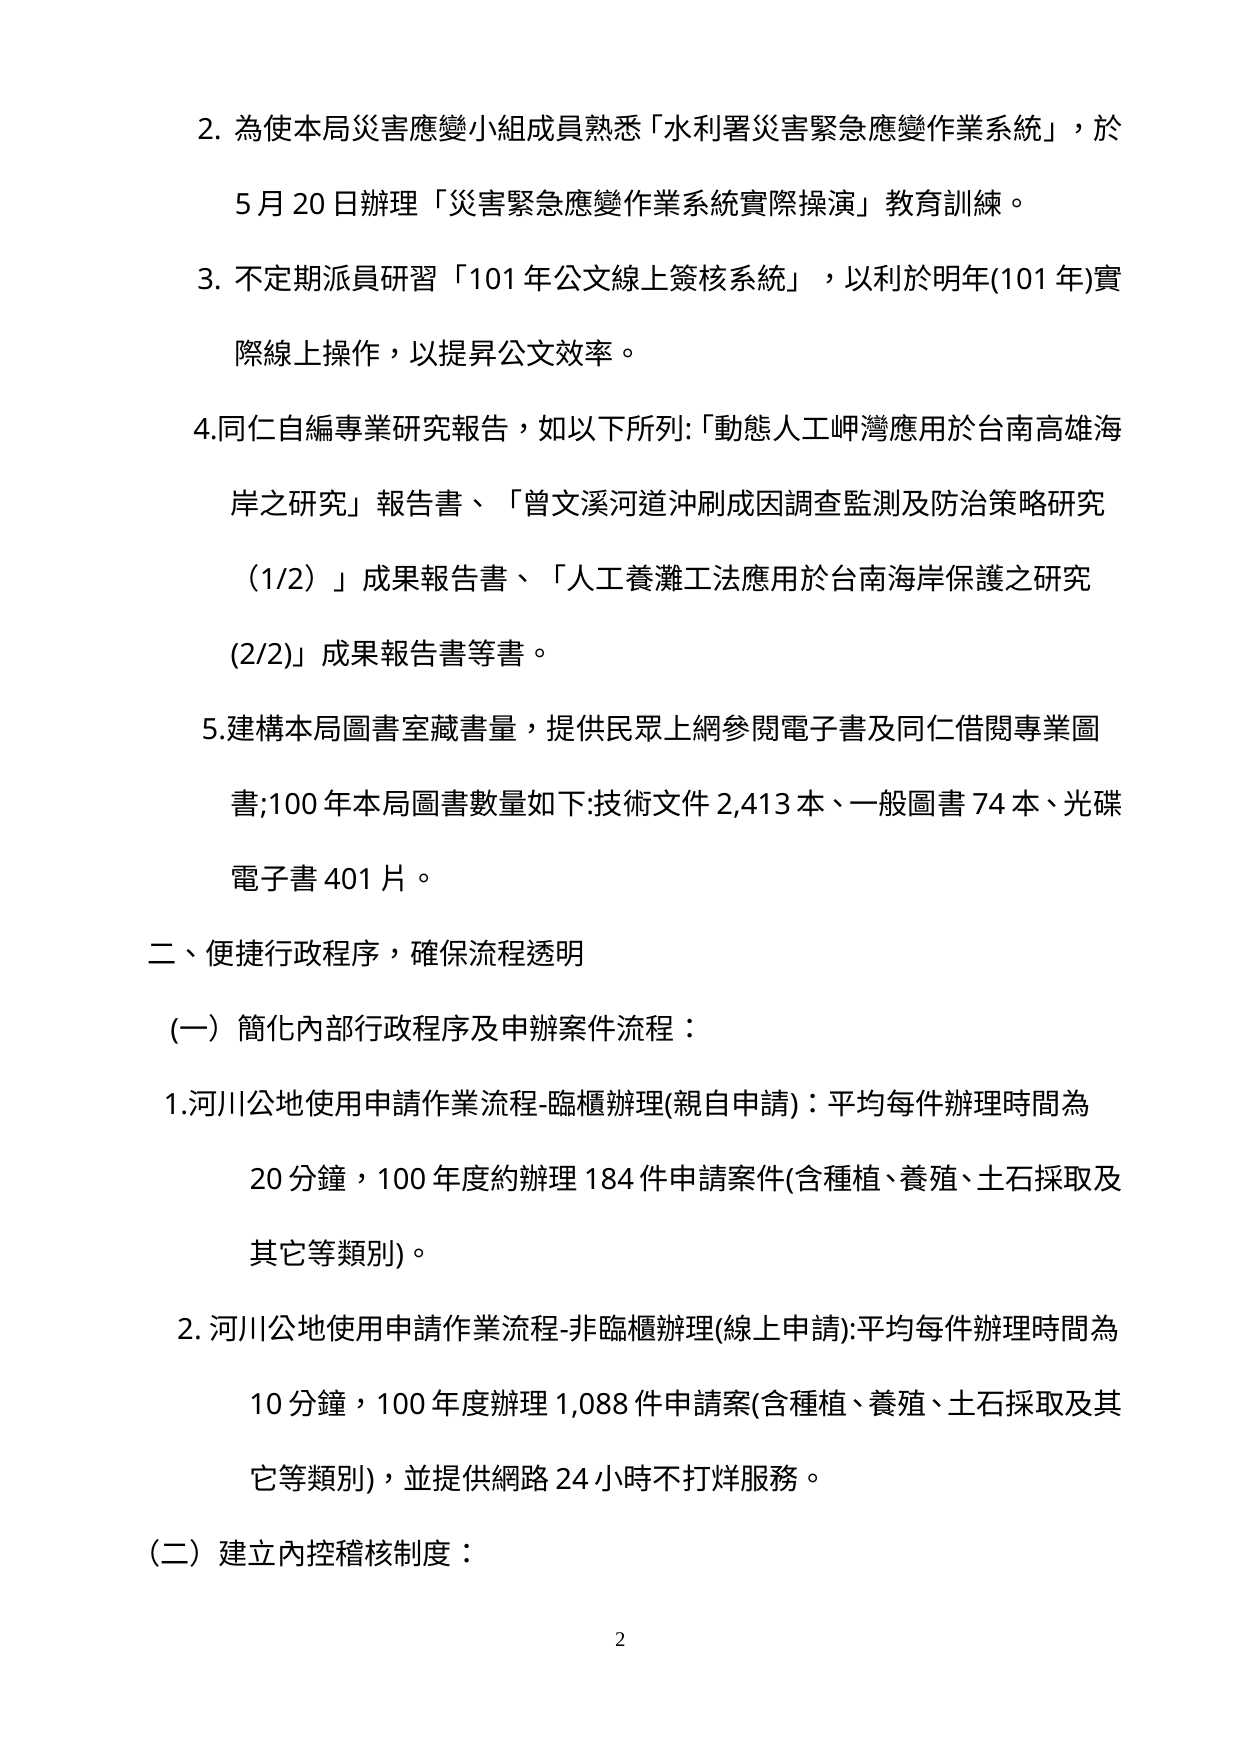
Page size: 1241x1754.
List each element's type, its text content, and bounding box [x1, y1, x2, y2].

text （二）建立內控稽核制度： [93, 1514, 1122, 1589]
list 為使本局災害應變小組成員熟悉「水利署災害緊急應變作業系統」，於5月20日辦理「災害緊急應變作業系統實際操演」教育訓練。 [197, 89, 1122, 239]
text 二、便捷行政程序，確保流程透明 [118, 914, 1122, 989]
text 1.河川公地使用申請作業流程-臨櫃辦理(親自申請)：平均每件辦理時間為20分鐘，100年度約辦理184件申請案件(含種植、養殖、土石採取及其它等類別)。 [118, 1064, 1122, 1289]
text (一）簡化內部行政程序及申辦案件流程： [170, 989, 1122, 1064]
text 4.同仁自編專業研究報告，如以下所列:「動態人工岬灣應用於台南高雄海岸之研究」報告書、「曾文溪河道沖刷成因調查監測及防治策略研究（1/2）」成果報告書、「人工養灘工法應用於台南海岸保護之研究(2/2)」成果報告書等書。 [193, 389, 1122, 689]
text 5.建構本局圖書室藏書量，提供民眾上網參閱電子書及同仁借閱專業圖書;100年本局圖書數量如下:技術文件2,413本、一般圖書74本、光碟電子書401片。 [201, 689, 1122, 914]
list 不定期派員研習「101年公文線上簽核系統」，以利於明年(101年)實際線上操作，以提昇公文效率。 [197, 239, 1122, 389]
text 2. 河川公地使用申請作業流程-非臨櫃辦理(線上申請):平均每件辦理時間為10分鐘，100年度辦理1,088件申請案(含種植、養殖、土石採取及其它等類別)，並提供網路24小時不打烊服務。 [147, 1289, 1122, 1514]
